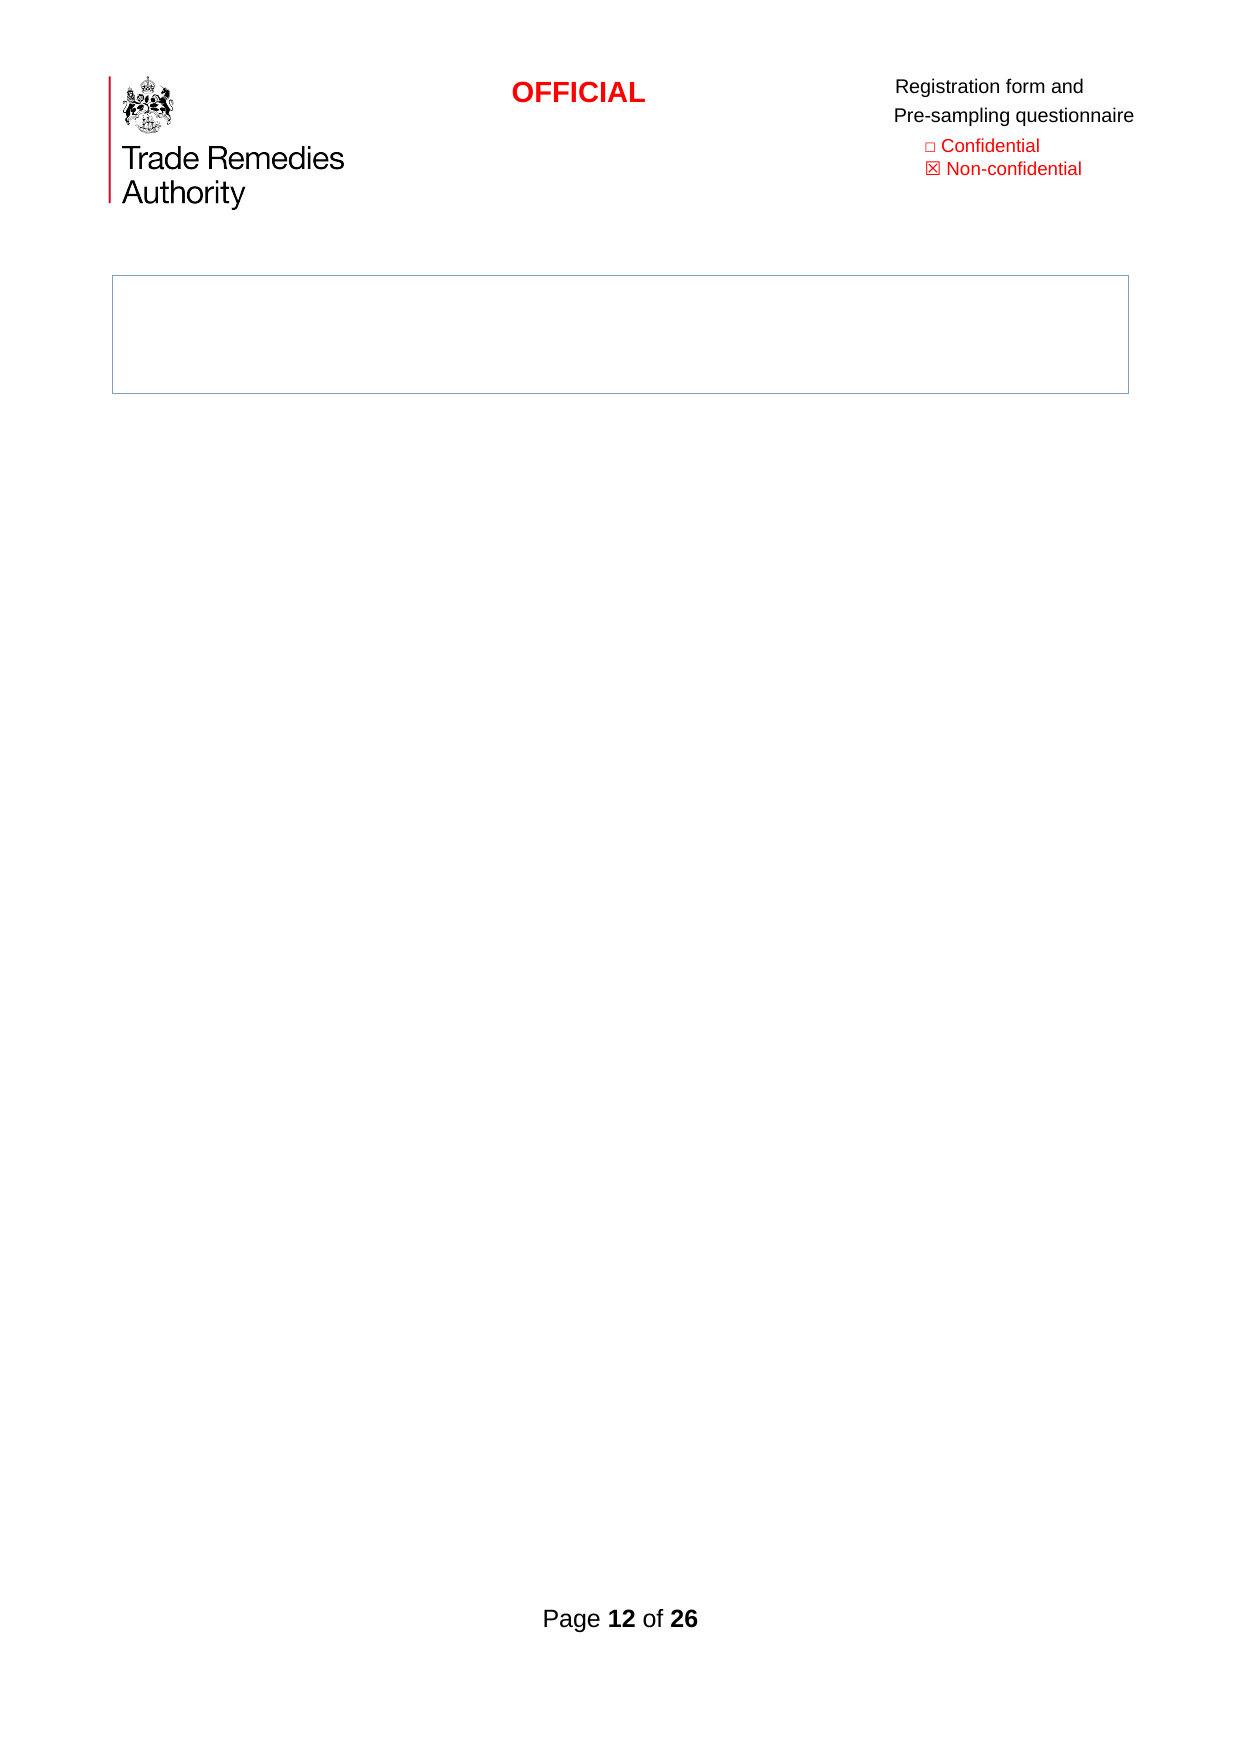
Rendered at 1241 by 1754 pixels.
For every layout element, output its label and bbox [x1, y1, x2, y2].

picture [108, 76, 344, 210]
table_header [113, 276, 1128, 393]
